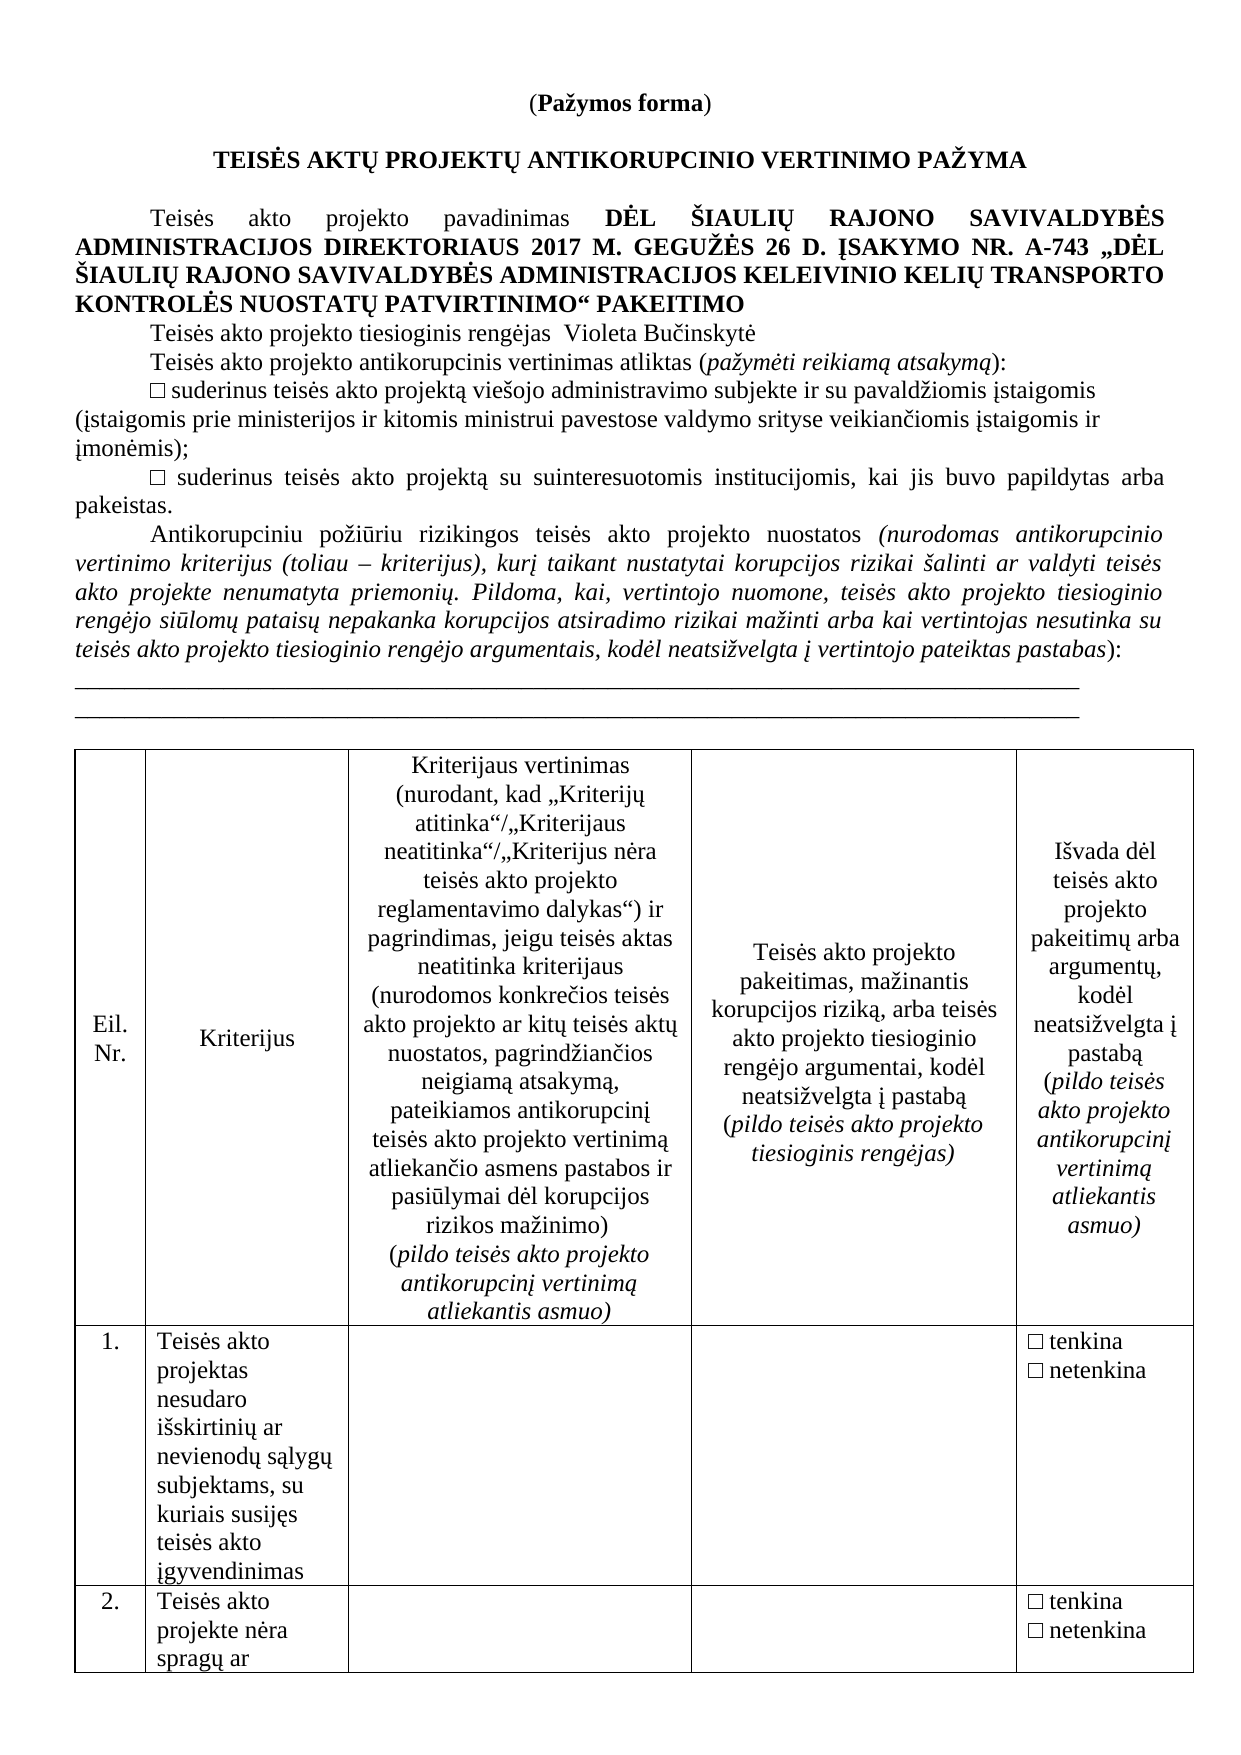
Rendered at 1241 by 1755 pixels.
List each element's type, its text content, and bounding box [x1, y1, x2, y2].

table_cell [692, 1586, 1016, 1672]
table_cell 1. [76, 1326, 145, 1585]
text TEISĖS AKTŲ PROJEKTŲ ANTIKORUPCINIO VERTINIMO PAŽYMA [75, 145, 1165, 174]
table_header Eil. Nr. [76, 750, 145, 1325]
table_cell 2. [76, 1586, 145, 1672]
table_cell Teisės akto projektas nesudaro išskirtinių ar nevienodų sąlygų subjektams, su kuriais susijęs teisės akto įgyvendinimas [146, 1326, 348, 1585]
text Teisės akto projekto tiesioginis rengėjas Violeta Bučinskytė [75, 318, 1165, 347]
text (Pažymos forma) [75, 88, 1165, 117]
table_header Kriterijus [146, 750, 348, 1325]
text □ suderinus teisės akto projektą su suinteresuotomis institucijomis, kai jis buvo papildytas arba pakeistas. [75, 462, 1165, 519]
table_cell [692, 1326, 1016, 1585]
text Antikorupciniu požiūriu rizikingos teisės akto projekto nuostatos (nurodomas antikorupcinio vertinimo kriterijus (toliau – kriterijus), kurį taikant nustatytai korupcijos rizikai šalinti ar valdyti teisės akto projekte nenumatyta priemonių. Pildoma, kai, vertintojo nuomone, teisės akto projekto tiesioginio rengėjo siūlomų pataisų nepakanka korupcijos atsiradimo rizikai mažinti arba kai vertintojas nesutinka su teisės akto projekto tiesioginio rengėjo argumentais, kodėl neatsižvelgta į vertintojo pateiktas pastabas): [75, 519, 1165, 663]
table_cell □ tenkina □ netenkina [1017, 1586, 1193, 1672]
text Teisės akto projekto antikorupcinis vertinimas atliktas (pažymėti reikiamą atsakymą): [75, 347, 1165, 375]
text □ suderinus teisės akto projektą viešojo administravimo subjekte ir su pavaldžiomis įstaigomis (įstaigomis prie ministerijos ir kitomis ministrui pavestose valdymo srityse veikiančiomis įstaigomis ir įmonėmis); [75, 375, 1165, 462]
table_cell [349, 1326, 691, 1585]
text Teisės akto projekto pavadinimas DĖL ŠIAULIŲ RAJONO SAVIVALDYBĖS ADMINISTRACIJOS DIREKTORIAUS 2017 M. GEGUŽĖS 26 D. ĮSAKYMO NR. A-743 „DĖL ŠIAULIŲ RAJONO SAVIVALDYBĖS ADMINISTRACIJOS KELEIVINIO KELIŲ TRANSPORTO KONTROLĖS NUOSTATŲ PATVIRTINIMO“ PAKEITIMO [75, 203, 1165, 318]
table_header Teisės akto projekto pakeitimas, mažinantis korupcijos riziką, arba teisės akto projekto tiesioginio rengėjo argumentai, kodėl neatsižvelgta į pastabą (pildo teisės akto projekto tiesioginis rengėjas) [692, 750, 1016, 1325]
table_cell □ tenkina □ netenkina [1017, 1326, 1193, 1585]
table_cell [349, 1586, 691, 1672]
table_cell Teisės akto projekte nėra spragų ar [146, 1586, 348, 1672]
table_header Išvada dėl teisės akto projekto pakeitimų arba argumentų, kodėl neatsižvelgta į pastabą (pildo teisės akto projekto antikorupcinį vertinimą atliekantis asmuo) [1017, 750, 1193, 1325]
table_header Kriterijaus vertinimas (nurodant, kad „Kriterijų atitinka“/„Kriterijaus neatitinka“/„Kriterijus nėra teisės akto projekto reglamentavimo dalykas“) ir pagrindimas, jeigu teisės aktas neatitinka kriterijaus (nurodomos konkrečios teisės akto projekto ar kitų teisės aktų nuostatos, pagrindžiančios neigiamą atsakymą, pateikiamos antikorupcinį teisės akto projekto vertinimą atliekančio asmens pastabos ir pasiūlymai dėl korupcijos rizikos mažinimo) (pildo teisės akto projekto antikorupcinį vertinimą atliekantis asmuo) [349, 750, 691, 1325]
